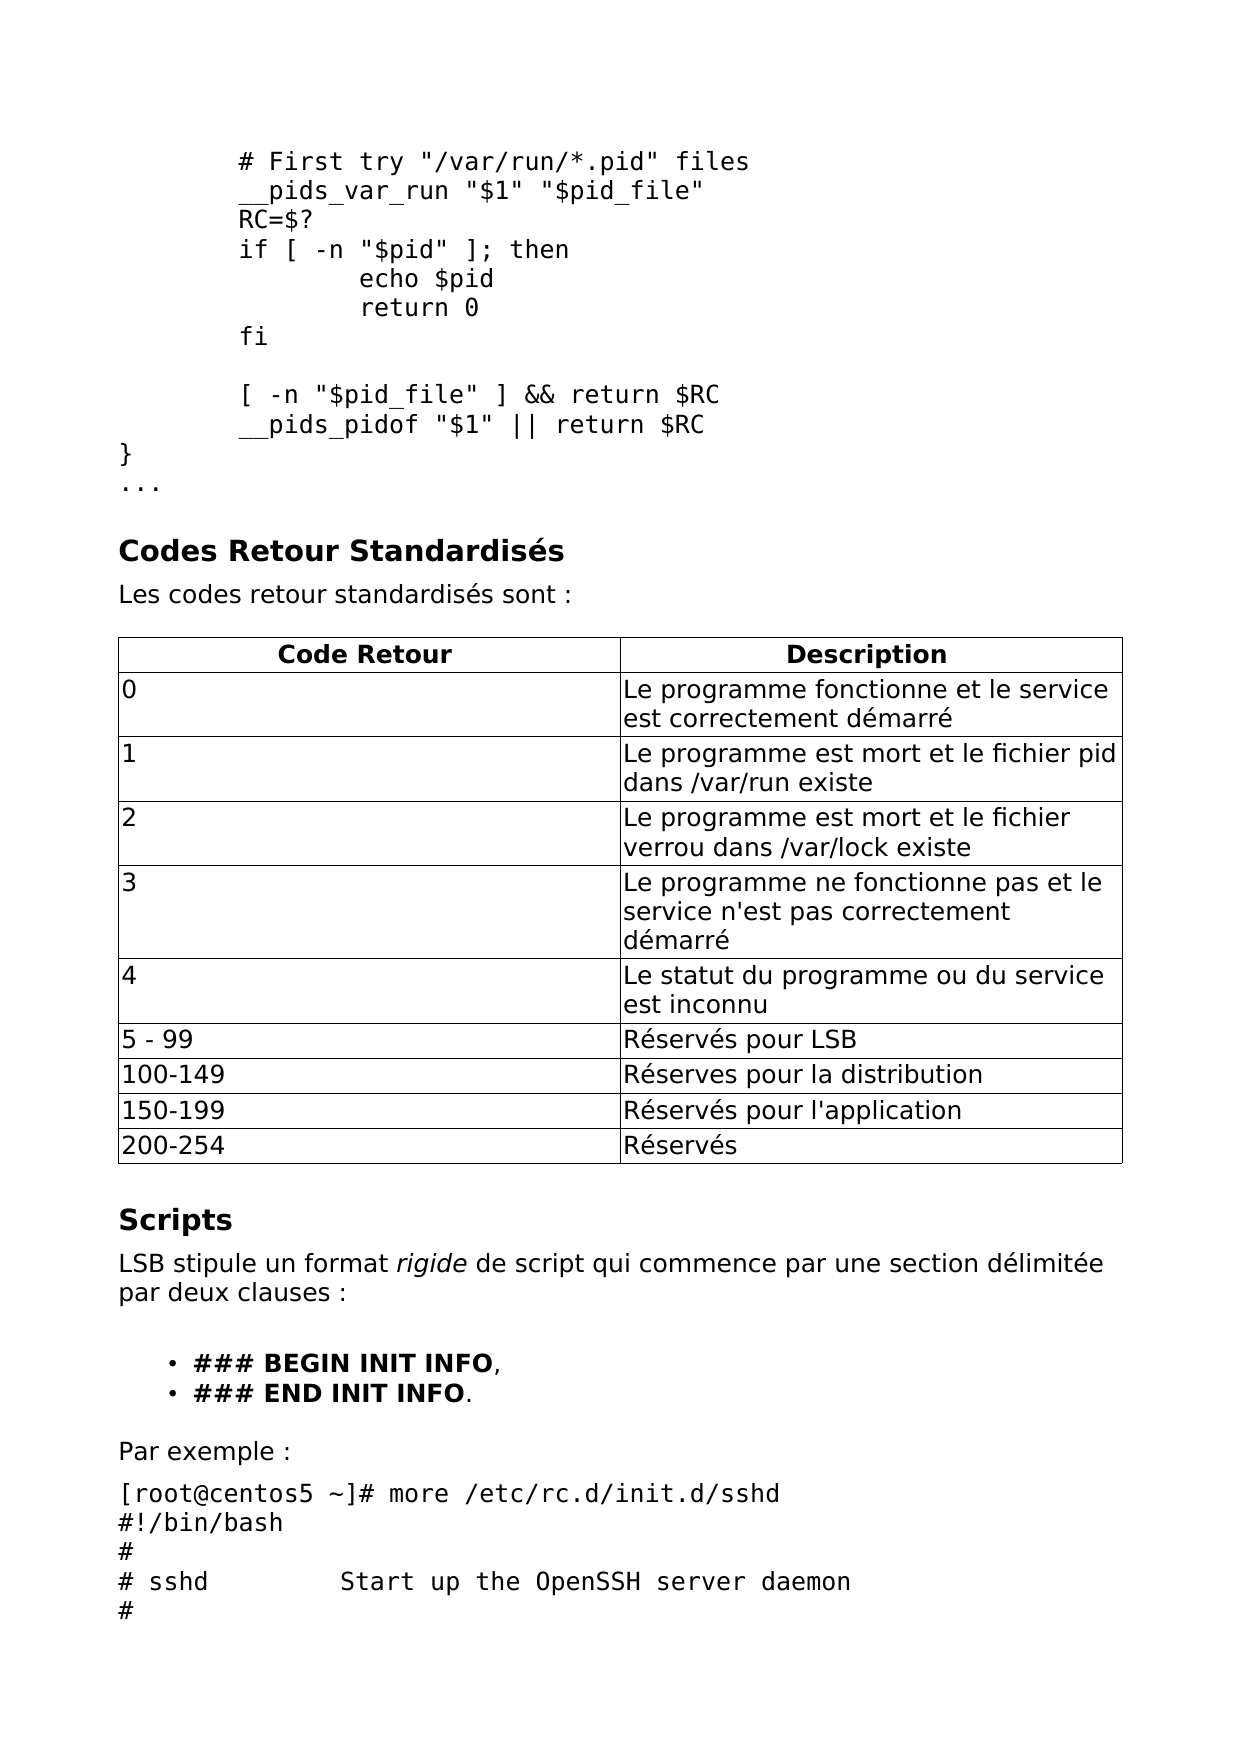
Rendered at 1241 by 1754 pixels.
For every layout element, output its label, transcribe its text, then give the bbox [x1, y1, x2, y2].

table_cell Réservés pour LSB [621, 1024, 1122, 1058]
text # First try "/var/run/*.pid" files __pids_var_run "$1" "$pid_file" RC=$? if [ -n "$pid" ]; then echo $pid return 0 fi [ -n "$pid_file" ] && return $RC __pids_pidof "$1" || return $RC } ... [118, 118, 1122, 497]
table_cell Réservés [621, 1129, 1122, 1163]
table_cell 100-149 [119, 1059, 620, 1093]
table_cell Le statut du programme ou du service est inconnu [621, 959, 1122, 1023]
text Les codes retour standardisés sont : [118, 581, 1122, 610]
table_header Code Retour [119, 638, 620, 672]
subtitle Codes Retour Standardisés [118, 534, 1122, 568]
table_cell Le programme fonctionne et le service est correctement démarré [621, 673, 1122, 736]
table_cell Réserves pour la distribution [621, 1059, 1122, 1093]
subtitle Scripts [118, 1203, 1122, 1237]
table_cell 2 [119, 802, 620, 865]
table_cell 0 [119, 673, 620, 736]
table_header Description [621, 638, 1122, 672]
text [root@centos5 ~]# more /etc/rc.d/init.d/sshd #!/bin/bash # # sshd Start up the OpenSSH server daemon # [118, 1479, 1122, 1625]
table_cell Le programme est mort et le fichier pid dans /var/run existe [621, 737, 1122, 801]
table_cell Le programme ne fonctionne pas et le service n'est pas correctement démarré [621, 866, 1122, 958]
table_cell 200-254 [119, 1129, 620, 1163]
table_cell 4 [119, 959, 620, 1023]
table_cell 1 [119, 737, 620, 801]
text Par exemple : [118, 1437, 1122, 1467]
list ### END INIT INFO. [177, 1379, 1122, 1408]
table_cell 5 - 99 [119, 1024, 620, 1058]
list ### BEGIN INIT INFO, [177, 1350, 1122, 1379]
table_cell Le programme est mort et le fichier verrou dans /var/lock existe [621, 802, 1122, 865]
text LSB stipule un format rigide de script qui commence par une section délimitée par deux clauses : [118, 1249, 1122, 1308]
table_cell 3 [119, 866, 620, 958]
table_cell Réservés pour l'application [621, 1094, 1122, 1128]
table_cell 150-199 [119, 1094, 620, 1128]
